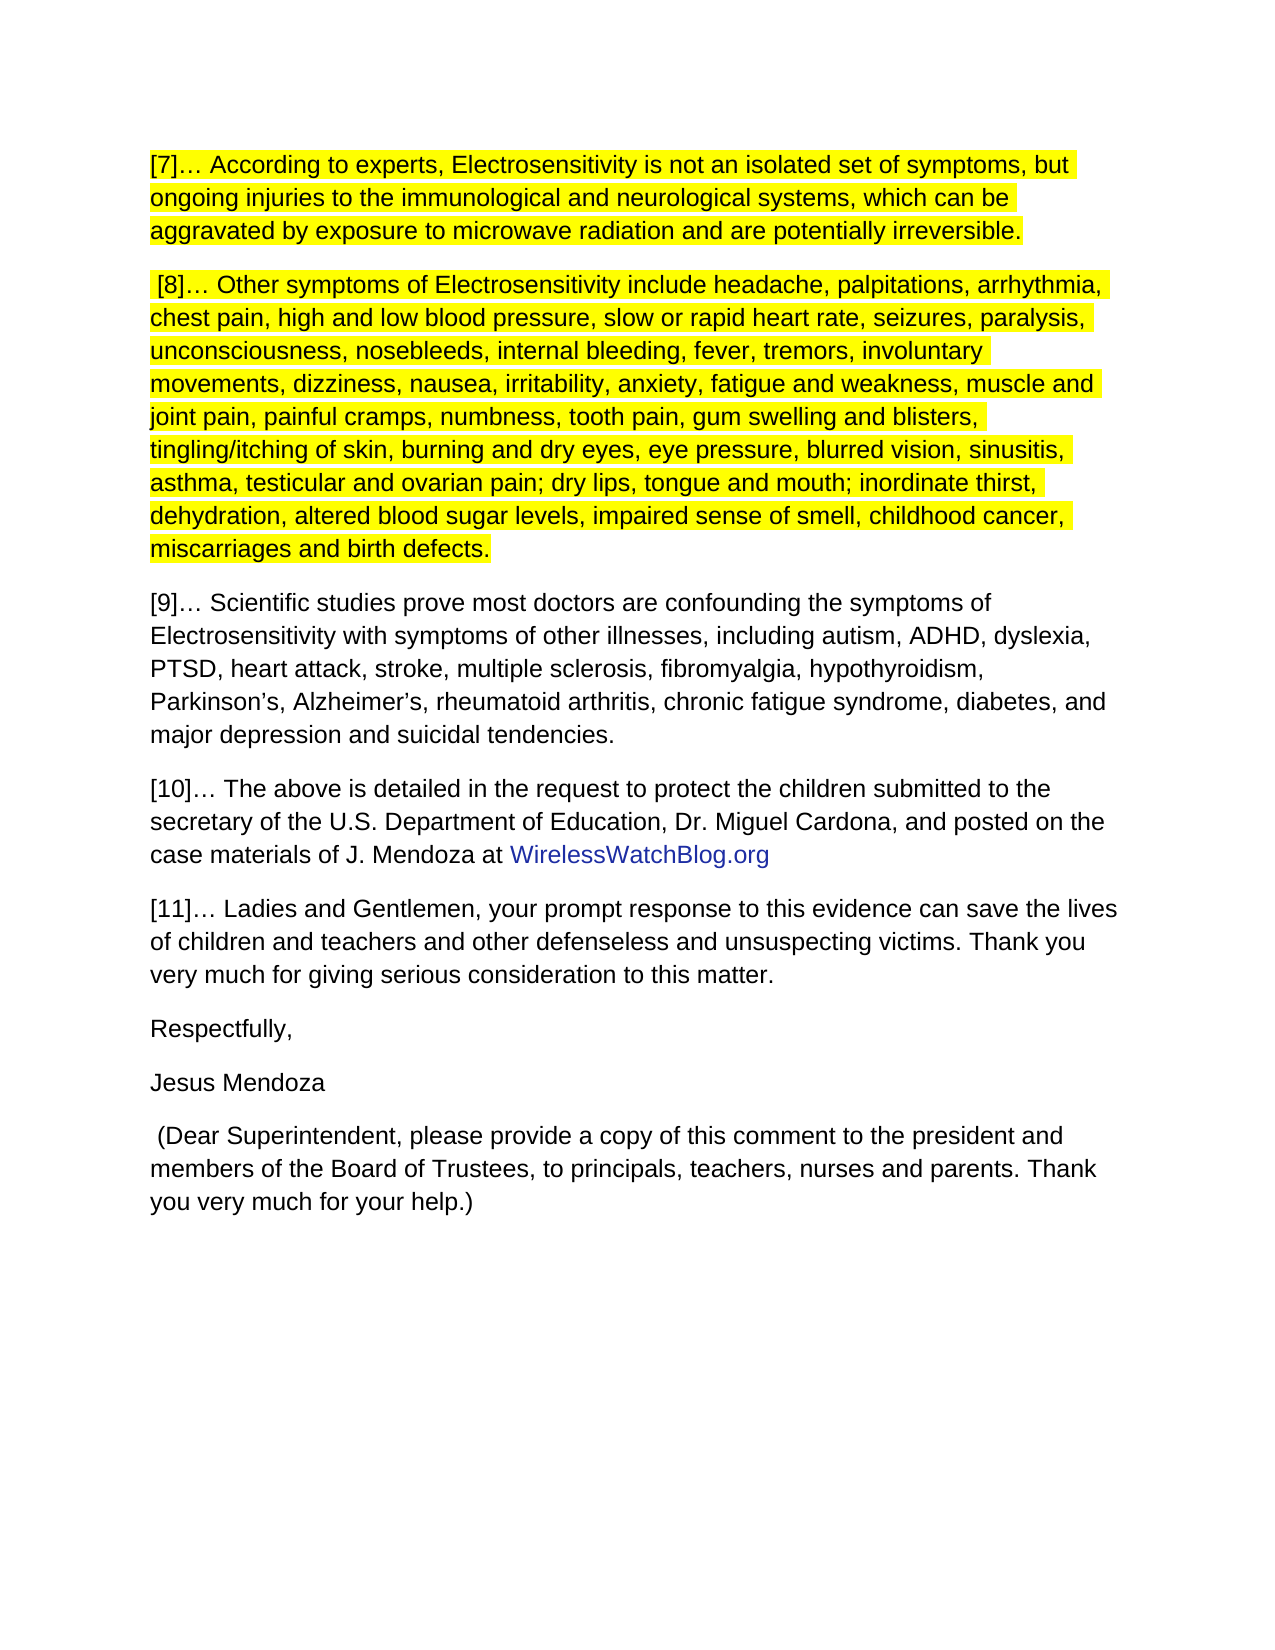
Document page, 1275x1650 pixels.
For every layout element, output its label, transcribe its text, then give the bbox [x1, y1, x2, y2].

text [9]… Scientific studies prove most doctors are confounding the symptoms of Electrosensitivity with symptoms of other illnesses, including autism, ADHD, dyslexia, PTSD, heart attack, stroke, multiple sclerosis, fibromyalgia, hypothyroidism, Parkinson’s, Alzheimer’s, rheumatoid arthritis, chronic fatigue syndrome, diabetes, and major depression and suicidal tendencies. [150, 588, 1125, 749]
text [11]… Ladies and Gentlemen, your prompt response to this evidence can save the lives of children and teachers and other defenseless and unsuspecting victims. Thank you very much for giving serious consideration to this matter. [150, 894, 1125, 988]
text Jesus Mendoza [150, 1067, 1125, 1096]
text [10]… The above is detailed in the request to protect the children submitted to the secretary of the U.S. Department of Education, Dr. Miguel Cardona, and posted on the case materials of J. Mendoza at WirelessWatchBlog.org [150, 774, 1125, 869]
text (Dear Superintendent, please provide a copy of this comment to the president and members of the Board of Trustees, to principals, teachers, nurses and parents. Thank you very much for your help.) [150, 1121, 1125, 1216]
text Respectfully, [150, 1014, 1125, 1042]
text [7]… According to experts, Electrosensitivity is not an isolated set of symptoms, but ongoing injuries to the immunological and neurological systems, which can be aggravated by exposure to microwave radiation and are potentially irreversible. [150, 150, 1125, 245]
text [8]… Other symptoms of Electrosensitivity include headache, palpitations, arrhythmia, chest pain, high and low blood pressure, slow or rapid heart rate, seizures, paralysis, unconsciousness, nosebleeds, internal bleeding, fever, tremors, involuntary movements, dizziness, nausea, irritability, anxiety, fatigue and weakness, muscle and joint pain, painful cramps, numbness, tooth pain, gum swelling and blisters, tingling/itching of skin, burning and dry eyes, eye pressure, blurred vision, sinusitis, asthma, testicular and ovarian pain; dry lips, tongue and mouth; inordinate thirst, dehydration, altered blood sugar levels, impaired sense of smell, childhood cancer, miscarriages and birth defects. [150, 270, 1125, 563]
